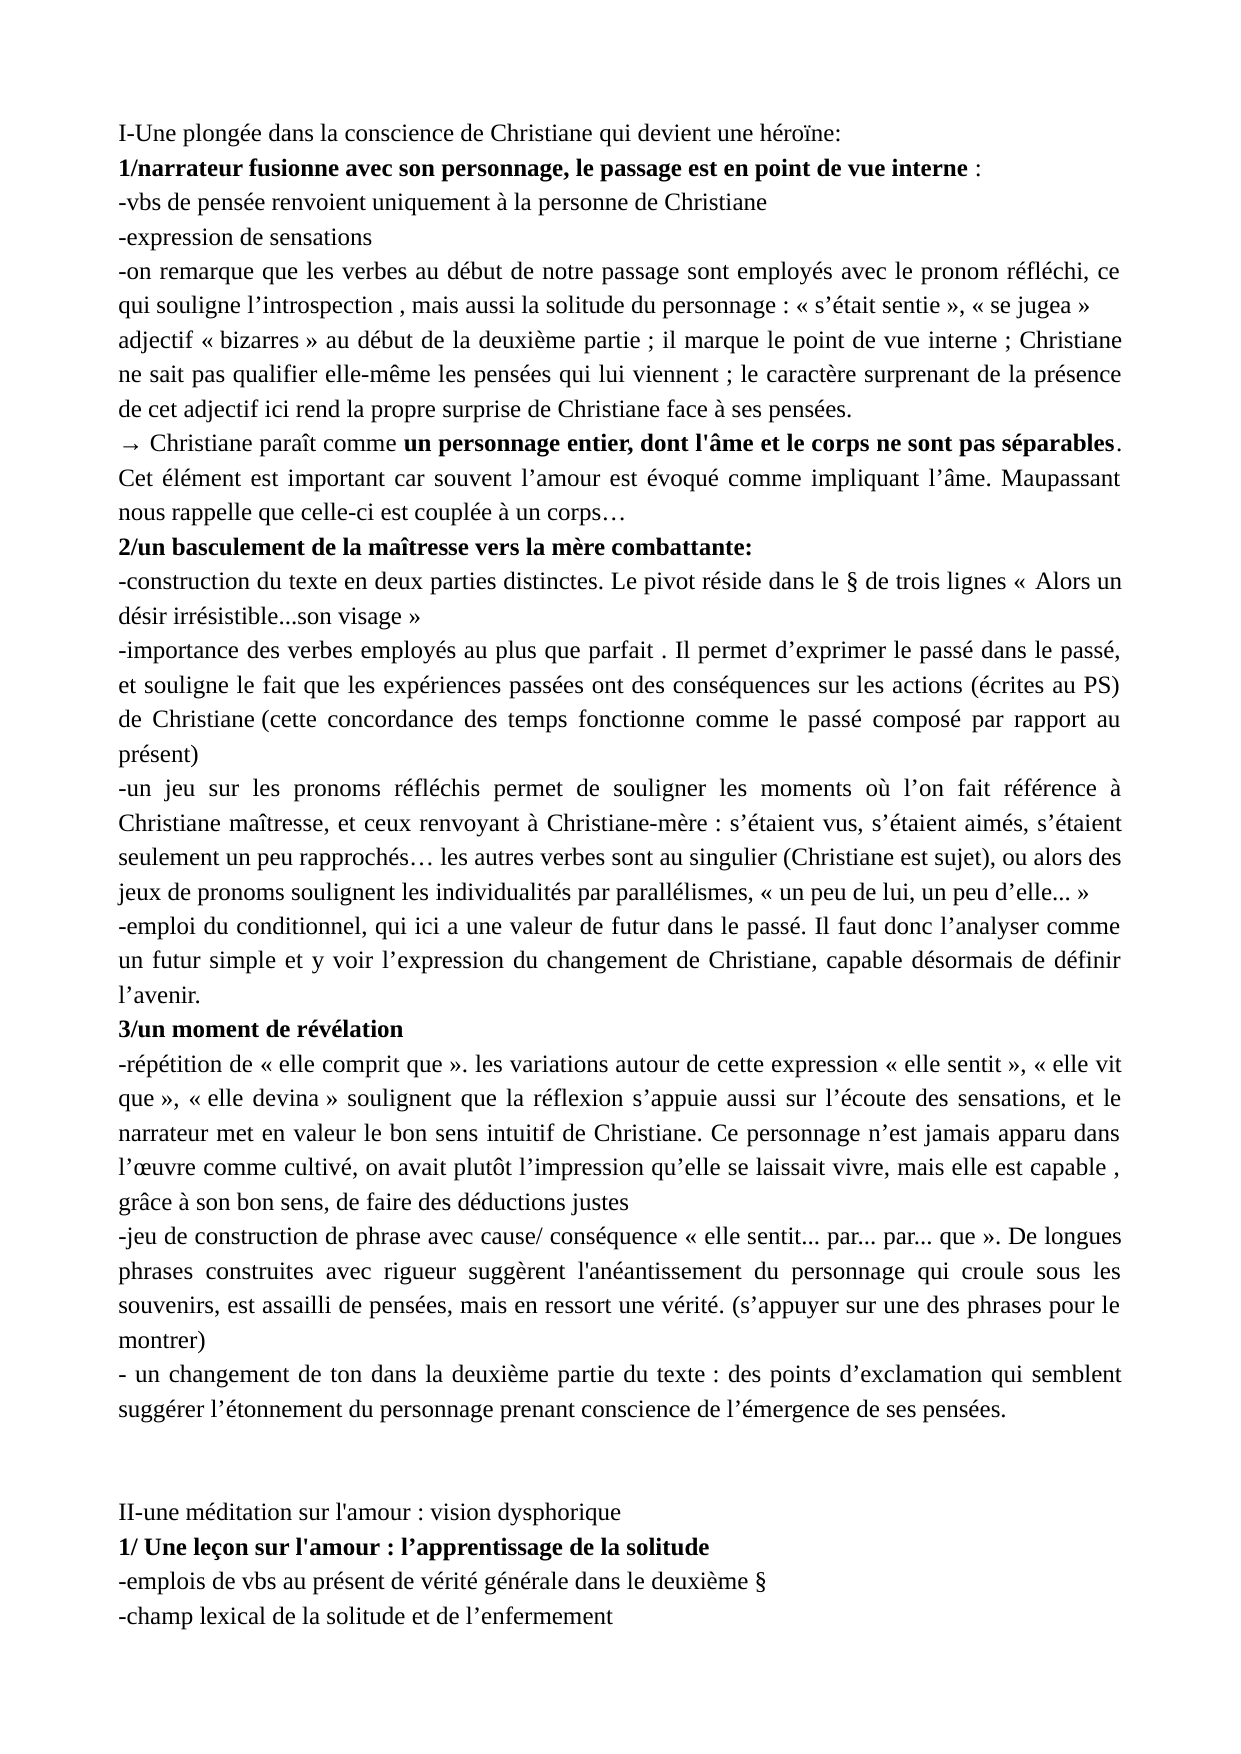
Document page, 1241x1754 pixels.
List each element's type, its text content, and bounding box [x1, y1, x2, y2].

text -jeu de construction de phrase avec cause/ conséquence « elle sentit... par... par... que ». De longues phrases construites avec rigueur suggèrent l'anéantissement du personnage qui croule sous les souvenirs, est assailli de pensées, mais en ressort une vérité. (s’appuyer sur une des phrases pour le montrer) [118, 1221, 1122, 1354]
text -importance des verbes employés au plus que parfait . Il permet d’exprimer le passé dans le passé, et souligne le fait que les expériences passées ont des conséquences sur les actions (écrites au PS) de Christiane (cette concordance des temps fonctionne comme le passé composé par rapport au présent) [118, 635, 1122, 767]
text -un jeu sur les pronoms réfléchis permet de souligner les moments où l’on fait référence à Christiane maîtresse, et ceux renvoyant à Christiane-mère : s’étaient vus, s’étaient aimés, s’étaient seulement un peu rapprochés… les autres verbes sont au singulier (Christiane est sujet), ou alors des jeux de pronoms soulignent les individualités par parallélismes, « un peu de lui, un peu d’elle... » [118, 773, 1122, 905]
text 2/un basculement de la maîtresse vers la mère combattante: [118, 532, 1122, 561]
text I-Une plongée dans la conscience de Christiane qui devient une héroïne: [118, 118, 1122, 147]
text adjectif « bizarres » au début de la deuxième partie ; il marque le point de vue interne ; Christiane ne sait pas qualifier elle-même les pensées qui lui viennent ; le caractère surprenant de la présence de cet adjectif ici rend la propre surprise de Christiane face à ses pensées. [118, 325, 1122, 423]
text II-une méditation sur l'amour : vision dysphorique [118, 1497, 1122, 1526]
text - un changement de ton dans la deuxième partie du texte : des points d’exclamation qui semblent suggérer l’étonnement du personnage prenant conscience de l’émergence de ses pensées. [118, 1359, 1122, 1423]
text -champ lexical de la solitude et de l’enfermement [118, 1601, 1122, 1629]
text -répétition de « elle comprit que ». les variations autour de cette expression « elle sentit », « elle vit que », « elle devina » soulignent que la réflexion s’appuie aussi sur l’écoute des sensations, et le narrateur met en valeur le bon sens intuitif de Christiane. Ce personnage n’est jamais apparu dans l’œuvre comme cultivé, on avait plutôt l’impression qu’elle se laissait vivre, mais elle est capable , grâce à son bon sens, de faire des déductions justes [118, 1049, 1122, 1216]
text 1/narrateur fusionne avec son personnage, le passage est en point de vue interne : [118, 153, 1122, 181]
text -emplois de vbs au présent de vérité générale dans le deuxième § [118, 1566, 1122, 1595]
text -on remarque que les verbes au début de notre passage sont employés avec le pronom réfléchi, ce qui souligne l’introspection , mais aussi la solitude du personnage : « s’était sentie », « se jugea » [118, 256, 1122, 319]
text -emploi du conditionnel, qui ici a une valeur de futur dans le passé. Il faut donc l’analyser comme un futur simple et y voir l’expression du changement de Christiane, capable désormais de définir l’avenir. 3/un moment de révélation [118, 911, 1122, 1043]
text -vbs de pensée renvoient uniquement à la personne de Christiane [118, 187, 1122, 216]
text -expression de sensations [118, 222, 1122, 250]
text -construction du texte en deux parties distinctes. Le pivot réside dans le § de trois lignes « Alors un désir irrésistible...son visage » [118, 566, 1122, 629]
text 1/ Une leçon sur l'amour : l’apprentissage de la solitude [118, 1532, 1122, 1561]
text → Christiane paraît comme un personnage entier, dont l'âme et le corps ne sont pas séparables. Cet élément est important car souvent l’amour est évoqué comme impliquant l’âme. Maupassant nous rappelle que celle-ci est couplée à un corps… [118, 428, 1122, 526]
